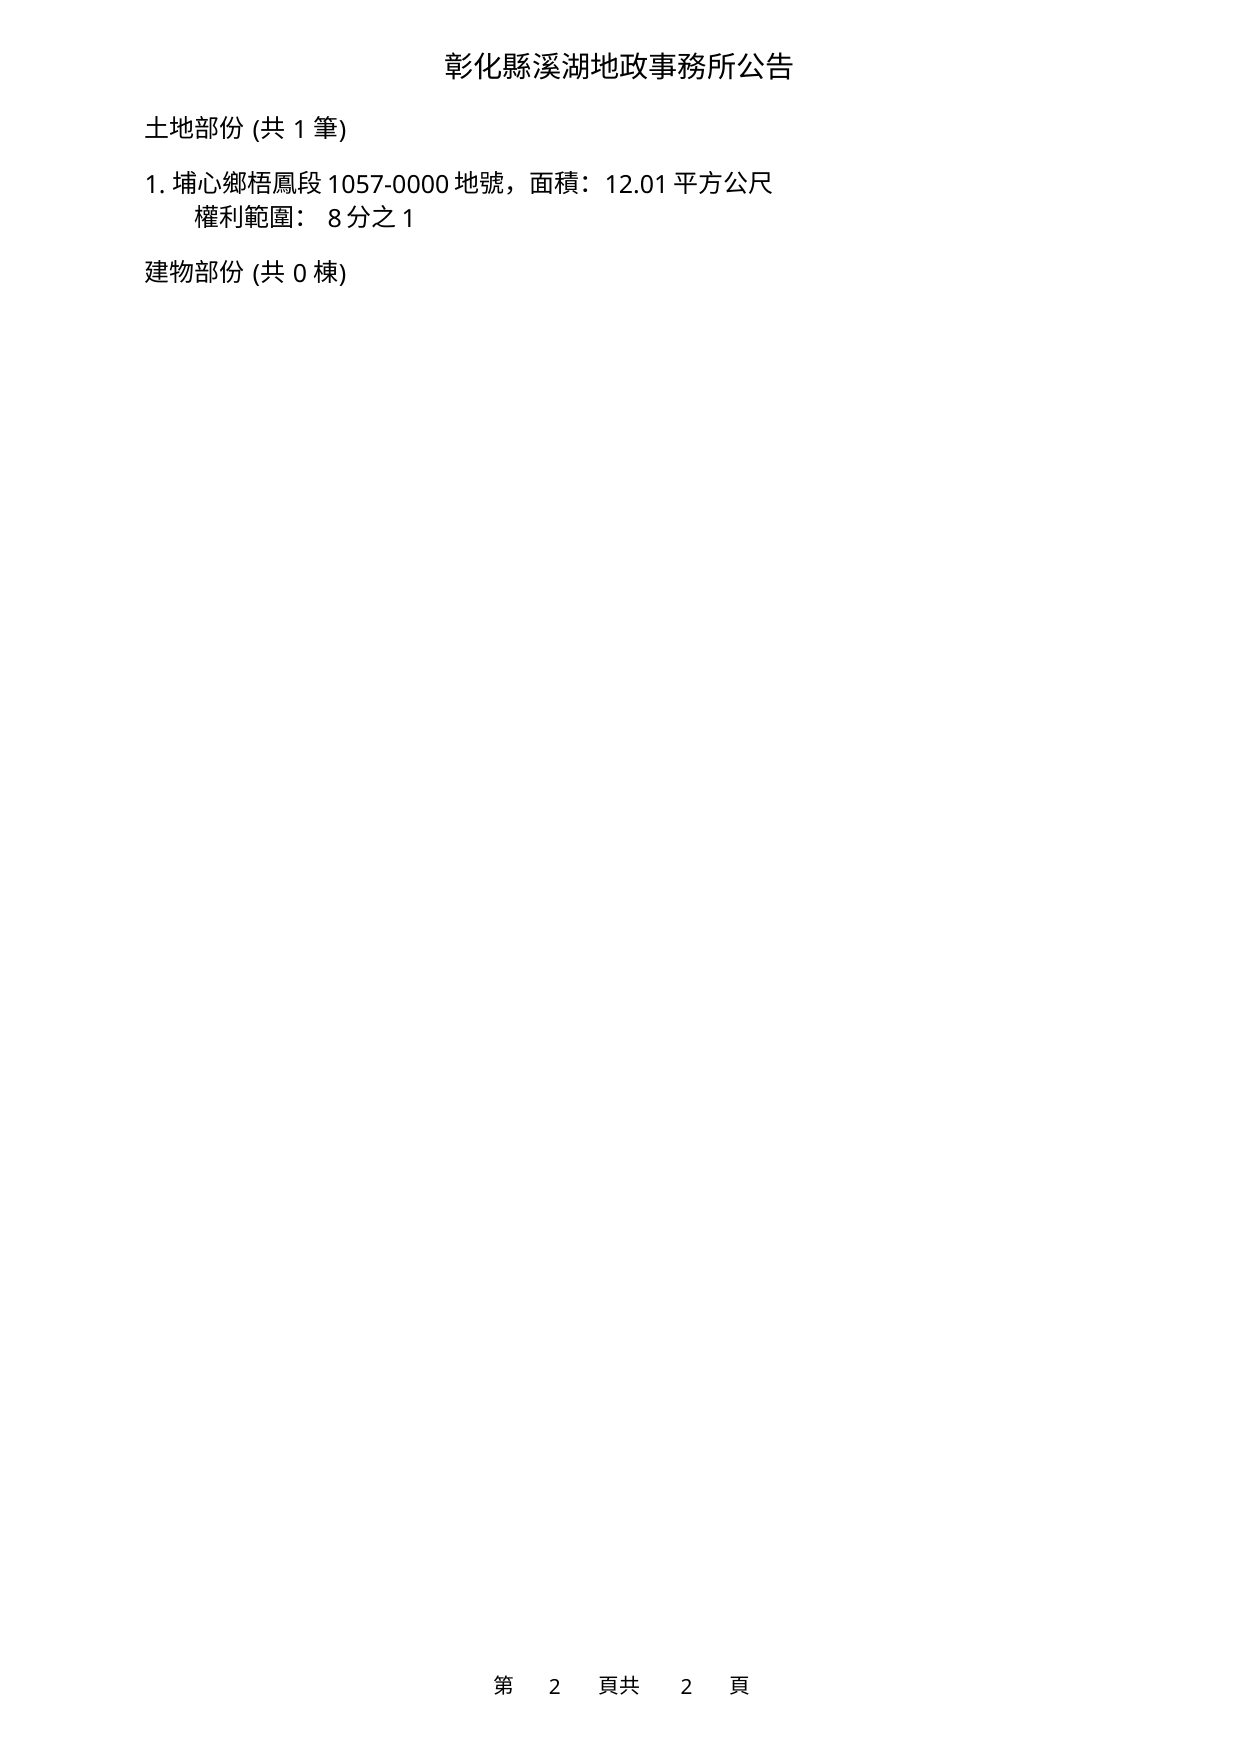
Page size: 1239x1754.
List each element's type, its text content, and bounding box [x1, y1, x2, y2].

table_cell [0, 310, 62, 1666]
table_cell [760, 310, 1177, 1666]
table_header [62, 0, 483, 41]
table_header [483, 0, 523, 41]
table_header [585, 0, 653, 41]
table_header [524, 0, 585, 41]
table_cell 2 [653, 1666, 719, 1707]
table_header [760, 0, 1177, 41]
table_cell 建物部份 (共 0 棟) [62, 239, 1177, 310]
table_cell [1177, 1666, 1239, 1707]
table_cell [1177, 166, 1239, 238]
table_cell 1. 埔心鄉梧鳳段1057-0000地號，面積：12.01平方公尺 權利範圍： 8分之1 [62, 166, 1177, 238]
table_header [653, 0, 719, 41]
table_cell 第 [483, 1666, 523, 1707]
table_header [720, 0, 760, 41]
table_cell 土地部份 (共 1 筆) [62, 95, 1177, 166]
table_cell [524, 310, 585, 1666]
table_cell [483, 310, 523, 1666]
table_cell [653, 310, 719, 1666]
table_cell 2 [524, 1666, 585, 1707]
table_cell [720, 310, 760, 1666]
table_cell [0, 239, 62, 310]
table_cell [1177, 310, 1239, 1666]
table_cell [0, 166, 62, 238]
table_cell [0, 1666, 62, 1707]
table_cell [0, 41, 62, 94]
table_cell 頁 [720, 1666, 760, 1707]
table_cell [62, 310, 483, 1666]
table_cell [62, 1666, 483, 1707]
table_header [0, 0, 62, 41]
table_cell [1177, 95, 1239, 166]
table_cell [0, 95, 62, 166]
table_cell [1177, 239, 1239, 310]
table_header [1177, 0, 1239, 41]
table_cell [585, 310, 653, 1666]
table_cell [760, 1666, 1177, 1707]
table_cell 彰化縣溪湖地政事務所公告 [62, 41, 1177, 94]
table_cell 頁共 [585, 1666, 653, 1707]
table_cell [1177, 41, 1239, 94]
